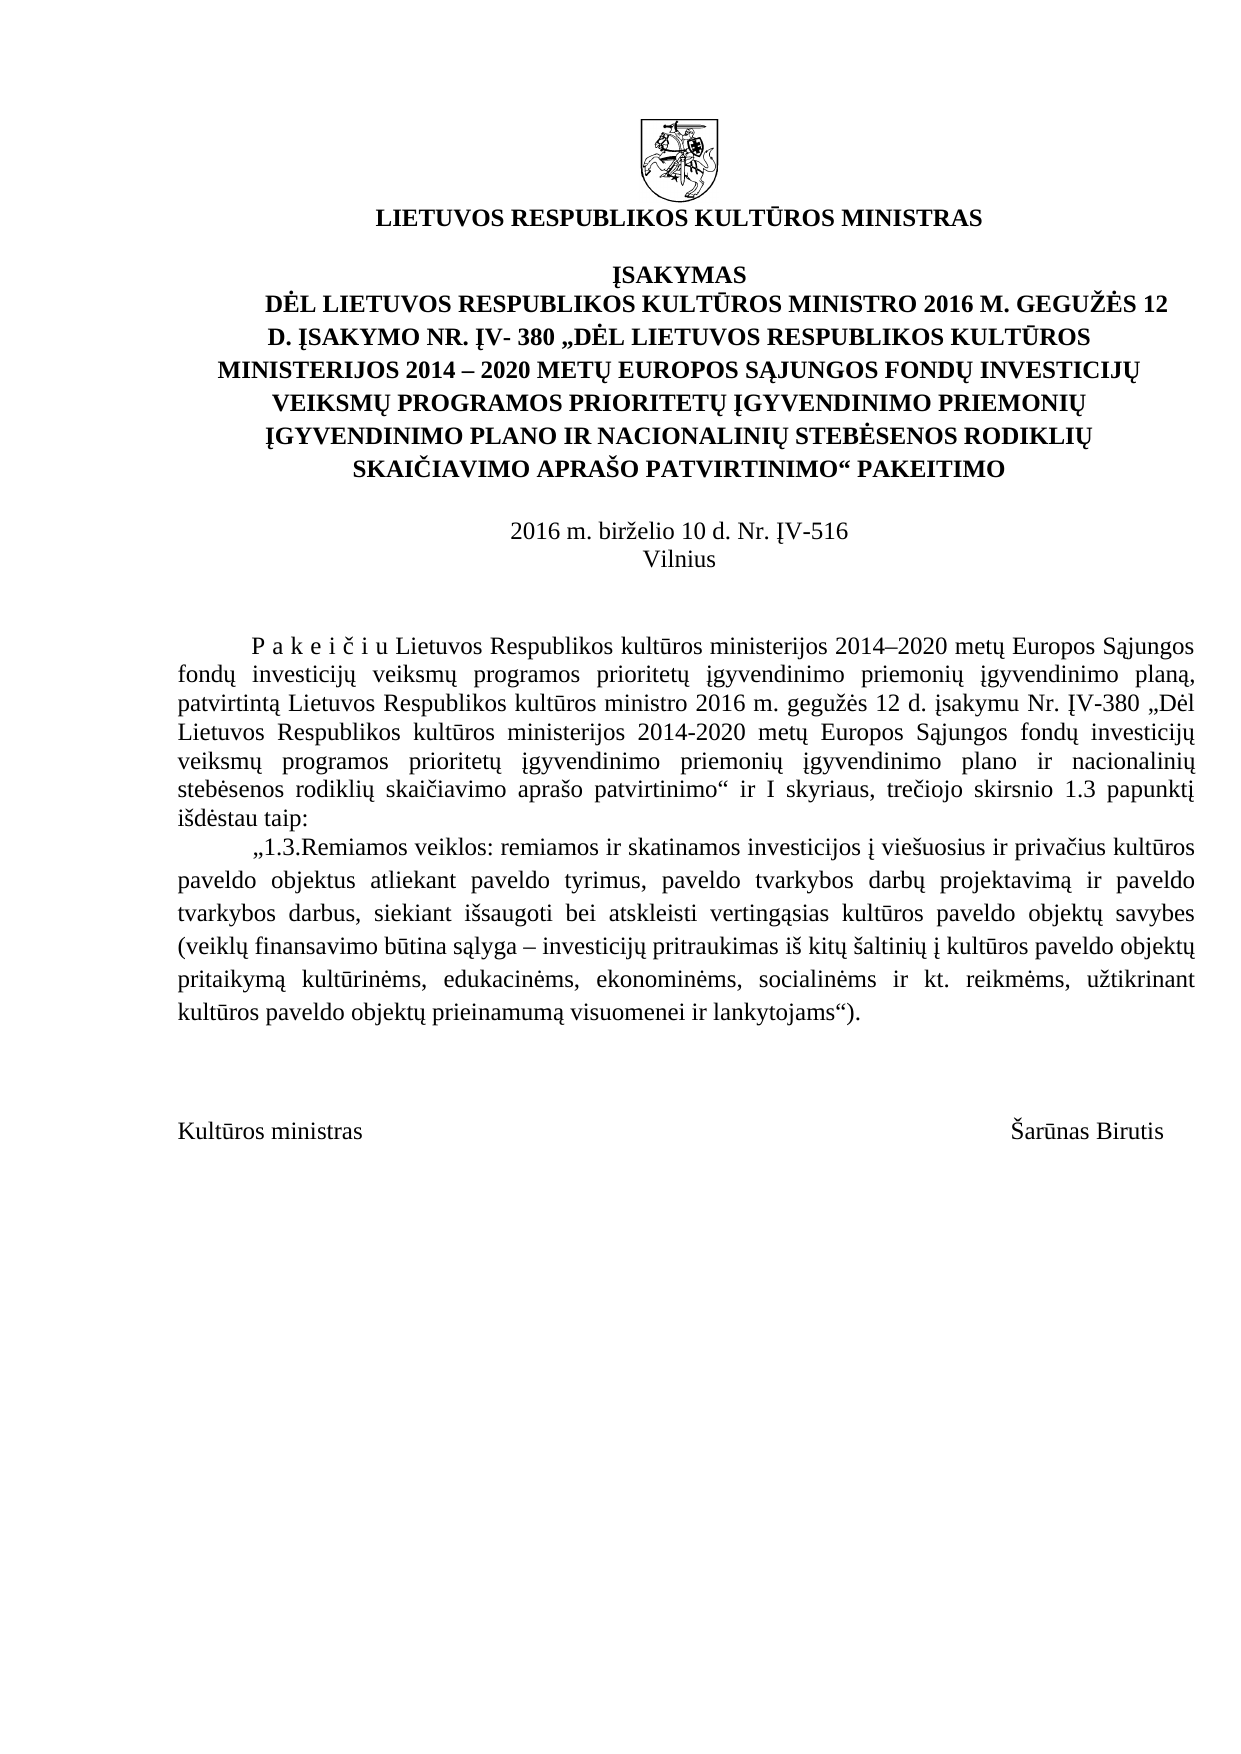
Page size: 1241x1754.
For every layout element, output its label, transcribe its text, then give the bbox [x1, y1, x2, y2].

text P a k e i č i u Lietuvos Respublikos kultūros ministerijos 2014–2020 metų Europos Sąjungos fondų investicijų veiksmų programos prioritetų įgyvendinimo priemonių įgyvendinimo planą, patvirtintą Lietuvos Respublikos kultūros ministro 2016 m. gegužės 12 d. įsakymu Nr. ĮV-380 „Dėl Lietuvos Respublikos kultūros ministerijos 2014-2020 metų Europos Sąjungos fondų investicijų veiksmų programos prioritetų įgyvendinimo priemonių įgyvendinimo plano ir nacionalinių stebėsenos rodiklių skaičiavimo aprašo patvirtinimo“ ir I skyriaus, trečiojo skirsnio 1.3 papunktį išdėstau taip: [177, 631, 1196, 832]
text ĮSAKYMAS [177, 260, 1181, 289]
text DĖL LIETUVOS RESPUBLIKOS KULTŪROS MINISTRO 2016 M. GEGUŽĖS 12 D. ĮSAKYMO NR. ĮV- 380 „DĖL LIETUVOS RESPUBLIKOS KULTŪROS MINISTERIJOS 2014 – 2020 METŲ EUROPOS SĄJUNGOS FONDŲ INVESTICIJŲ VEIKSMŲ PROGRAMOS PRIORITETŲ ĮGYVENDINIMO PRIEMONIŲ ĮGYVENDINIMO PLANO IR NACIONALINIŲ STEBĖSENOS RODIKLIŲ SKAIČIAVIMO APRAŠO PATVIRTINIMO“ pakeitimo [177, 289, 1181, 483]
text LIETUVOS RESPUBLIKOS KULTŪROS MINISTRAS [177, 203, 1181, 231]
text 2016 m. birželio 10 d. Nr. ĮV-516 [177, 516, 1181, 544]
text „1.3.Remiamos veiklos: remiamos ir skatinamos investicijos į viešuosius ir privačius kultūros paveldo objektus atliekant paveldo tyrimus, paveldo tvarkybos darbų projektavimą ir paveldo tvarkybos darbus, siekiant išsaugoti bei atskleisti vertingąsias kultūros paveldo objektų savybes (veiklų finansavimo būtina sąlyga – investicijų pritraukimas iš kitų šaltinių į kultūros paveldo objektų pritaikymą kultūrinėms, edukacinėms, ekonominėms, socialinėms ir kt. reikmėms, užtikrinant kultūros paveldo objektų prieinamumą visuomenei ir lankytojams“). [177, 832, 1196, 1026]
text Vilnius [177, 544, 1181, 573]
text Kultūros ministras Šarūnas Birutis [177, 1116, 1181, 1145]
